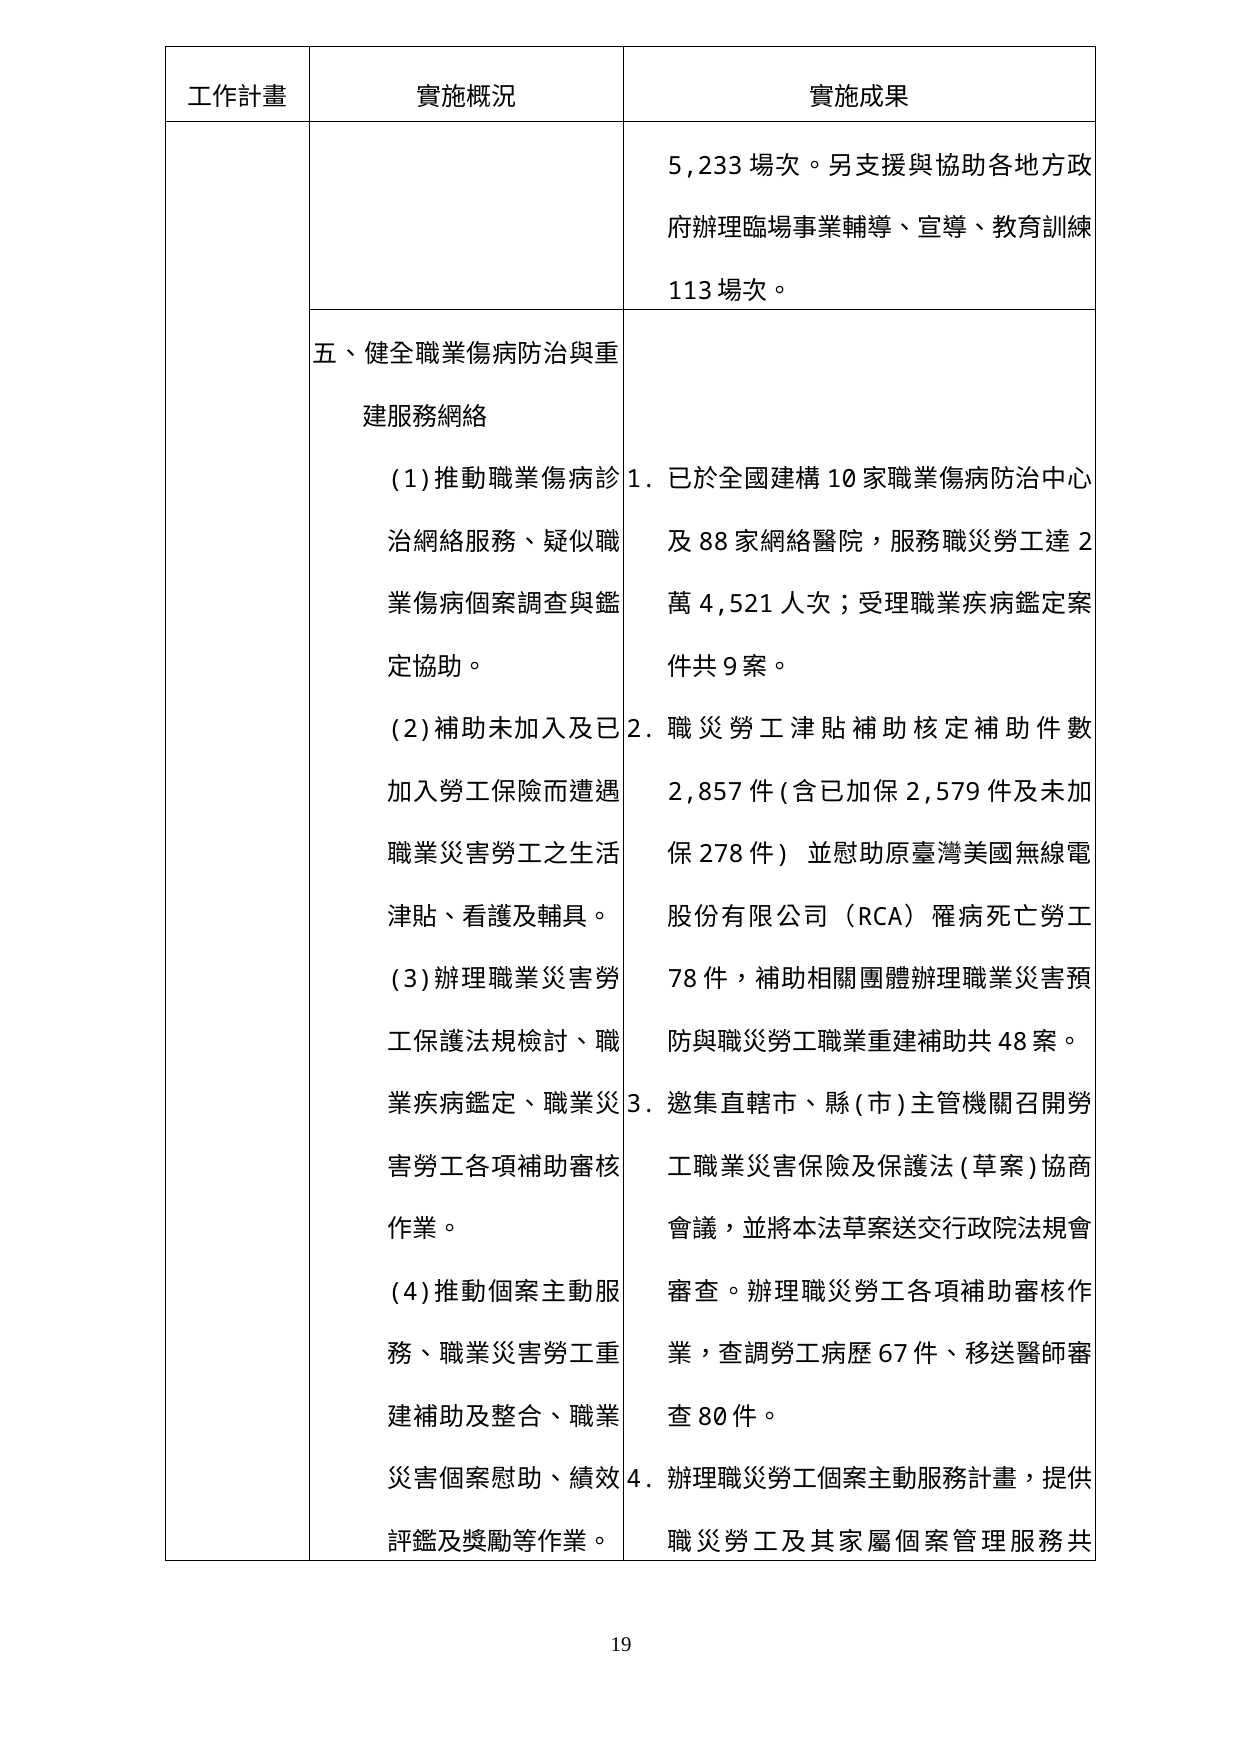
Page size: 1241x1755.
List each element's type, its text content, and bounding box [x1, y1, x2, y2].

table_cell 完成輔導橡膠廠改善作業場所工程控制設備及相關安全衛生管理措施41廠次。 完成訪視調查工廠改善工作環境、優化廠場整潔及勞動力需求43廠次。 完成橡膠製品製造業改善工作環境及優化廠場整潔之宣導、教育訓練、觀摩及啟動活動18場。 輔導事業單位改善工作環境及促進就業，支援各地方政府辦理臨場事業輔導、宣導、教育訓練、臨廠輔導113場次、辦理事業單位(含弱勢族群)臨廠安全衛生輔導113場次。 設置北、中、南區勞工健康服務中心及服務據點，試辦擴大彈性服務時間及定期駐點，提供中小企業臨場健康服務與輔導，共計466家，計639場次。 提供勞工個人及企業有關職場健康服務諮詢，共計7,350人次，累計服務勞工人數計4萬9,156人次。 完成150場次專業訓練、研討會及補助推廣等活動，參與人次達9,097人次。 為協助雇主辦理健康管理及職業病預防等事項，核定94家工作環境改善及促進職場勞工身心健康之補助案，並有1,307家次提出臨場健康服務經費補助申請。 完成擴充與維護職安卡資料管理系統、營造業職業安全衛生管理系統資訊應用平台功能，辦理16場次臺灣職安卡講師培訓及527場次勞工一般安全衛生教育訓練，約計核發臺灣職安卡1萬8,686張，輔導建置職業安全衛生管理系統及營造工地安全衛生自主管理，強化營造工作場所進場管制機制。 補助地方政府進用安全衛生及勞動條件檢查人力，督促事業單位遵守相關法令規範，完成安全衛生監督檢查共3萬4,170場次及勞動條件監督檢查5萬5,233場次。另支援與協助各地方政府辦理臨場事業輔導、宣導、教育訓練113場次。 [624, 122, 1095, 309]
table_cell [166, 122, 309, 1560]
table_cell 四、提升職場安全及友善勞動環境 輔導 3K 傳統產業轉型，改善工作環境並強化製程安全評估、機械安全防護及自主管理能力。 補助地方政府招募在地安全衛生專責人力，辦理中小企業臨場輔導、宣導等工作環境改善事宜。 建置各區勞工健康服務中心及擴增服務網絡體系，強化勞工職場健康服務能量。 規劃全國性職業安全卡教育訓練計畫，建構相關資料庫及平台，強化營造工作場所進場管制機制。 補助地方政府督促事業單位遵守勞動法令規範。 [310, 122, 623, 309]
table_header 實施概況 [310, 47, 623, 121]
table_cell 五、健全職業傷病防治與重建服務網絡 推動職業傷病診治網絡服務、疑似職業傷病個案調查與鑑定協助。 補助未加入及已加入勞工保險而遭遇職業災害勞工之生活津貼、看護及輔具。 辦理職業災害勞工保護法規檢討、職業疾病鑑定、職業災害勞工各項補助審核作業。 推動個案主動服務、職業災害勞工重建補助及整合、職業災害個案慰助、績效評鑑及獎勵等作業。 [310, 310, 623, 1560]
table_header 實施成果 [624, 47, 1095, 121]
table_cell 已於全國建構10家職業傷病防治中心及88家網絡醫院，服務職災勞工達2萬4,521人次；受理職業疾病鑑定案件共9案。 職災勞工津貼補助核定補助件數2,857件(含已加保2,579件及未加保278件) 並慰助原臺灣美國無線電股份有限公司（RCA）罹病死亡勞工78件，補助相關團體辦理職業災害預防與職災勞工職業重建補助共48案。 邀集直轄市、縣(市)主管機關召開勞工職業災害保險及保護法(草案)協商會議，並將本法草案送交行政院法規會審查。辦理職災勞工各項補助審核作業，查調勞工病歷67件、移送醫師審查80件。 辦理職災勞工個案主動服務計畫，提供職災勞工及其家屬個案管理服務共 [624, 310, 1095, 1560]
table_header 工作計畫 [166, 47, 309, 121]
